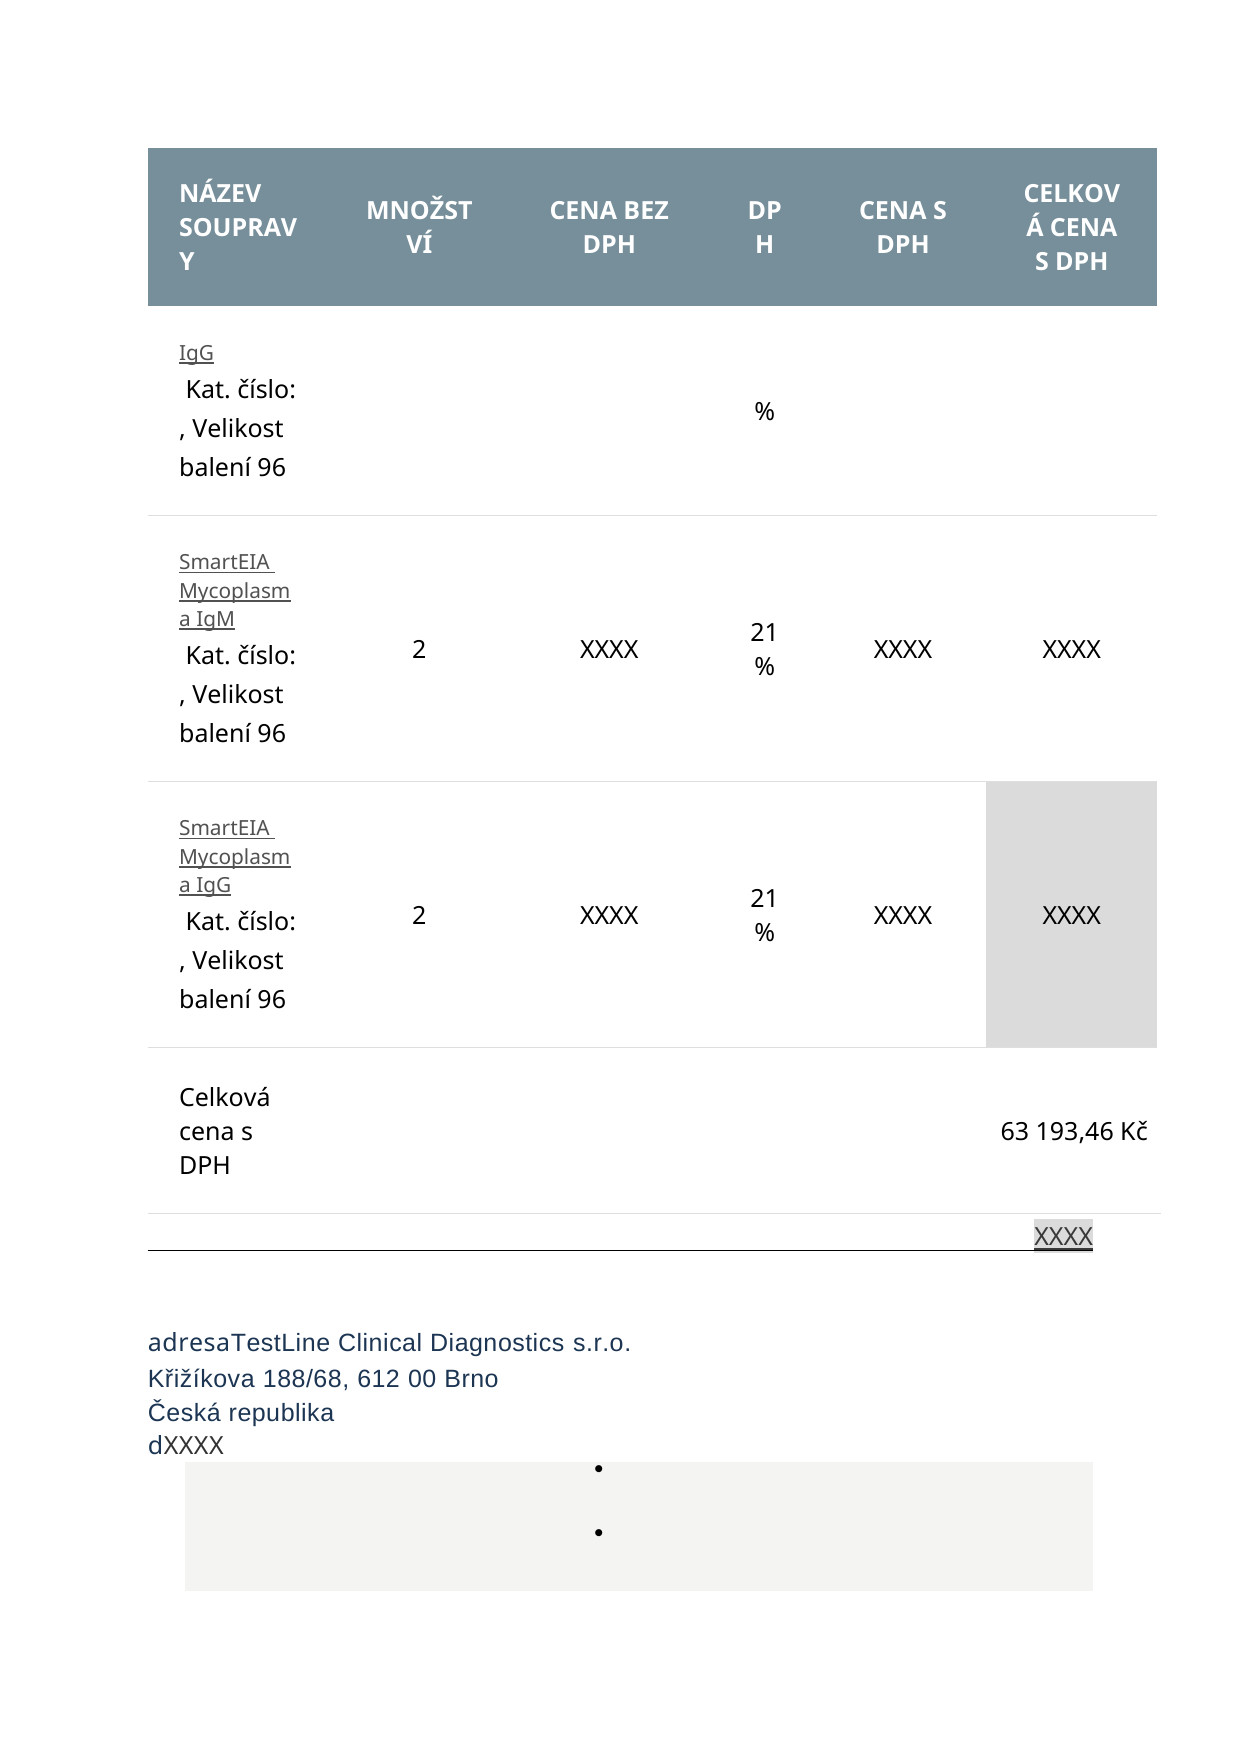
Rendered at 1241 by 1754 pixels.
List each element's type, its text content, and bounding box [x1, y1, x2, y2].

table_cell [330, 1048, 986, 1213]
table_cell 63 193,46 Kč [986, 1047, 1161, 1213]
table_cell [508, 306, 710, 515]
table_cell SmartEIA Mycoplasma IgM Kat. číslo: , Velikost balení 96 [148, 516, 330, 781]
table_header Název soupravy [148, 148, 330, 306]
table_cell IgG Kat. číslo: , Velikost balení 96 [148, 306, 330, 515]
table_cell 2 [330, 516, 508, 781]
text XXXX [148, 1214, 1093, 1250]
text adresaTestLine Clinical Diagnostics s.r.o. Křižíkova 188/68, 612 00 Brno Česká republika [148, 1324, 1093, 1427]
table_cell XXXX [819, 782, 986, 1047]
table_cell Celková cena s DPH [148, 1048, 330, 1213]
table_cell 21 % [710, 782, 819, 1047]
table_cell XXXX [986, 516, 1157, 781]
table_cell XXXX [508, 782, 710, 1047]
table_header DPH [710, 148, 819, 306]
table_cell XXXX [819, 516, 986, 781]
table_header Cena bez DPH [508, 148, 710, 306]
table_cell % [710, 306, 819, 515]
table_header Množství [330, 148, 508, 306]
table_cell XXXX [508, 516, 710, 781]
table_cell SmartEIA Mycoplasma IgG Kat. číslo: , Velikost balení 96 [148, 782, 330, 1047]
table_cell [1157, 515, 1161, 781]
table_header Cena s DPH [819, 148, 986, 306]
table_cell 2 [330, 782, 508, 1047]
table_header Celková cena s DPH [986, 148, 1157, 306]
table_cell 21 % [710, 516, 819, 781]
table_header [1157, 148, 1161, 306]
table_cell [1157, 306, 1161, 515]
table_cell [819, 306, 986, 515]
table_cell XXXX [986, 782, 1157, 1047]
table_cell [1157, 781, 1161, 1047]
table_cell [986, 306, 1157, 515]
table_cell [330, 306, 508, 515]
text dXXXX [148, 1427, 1093, 1462]
